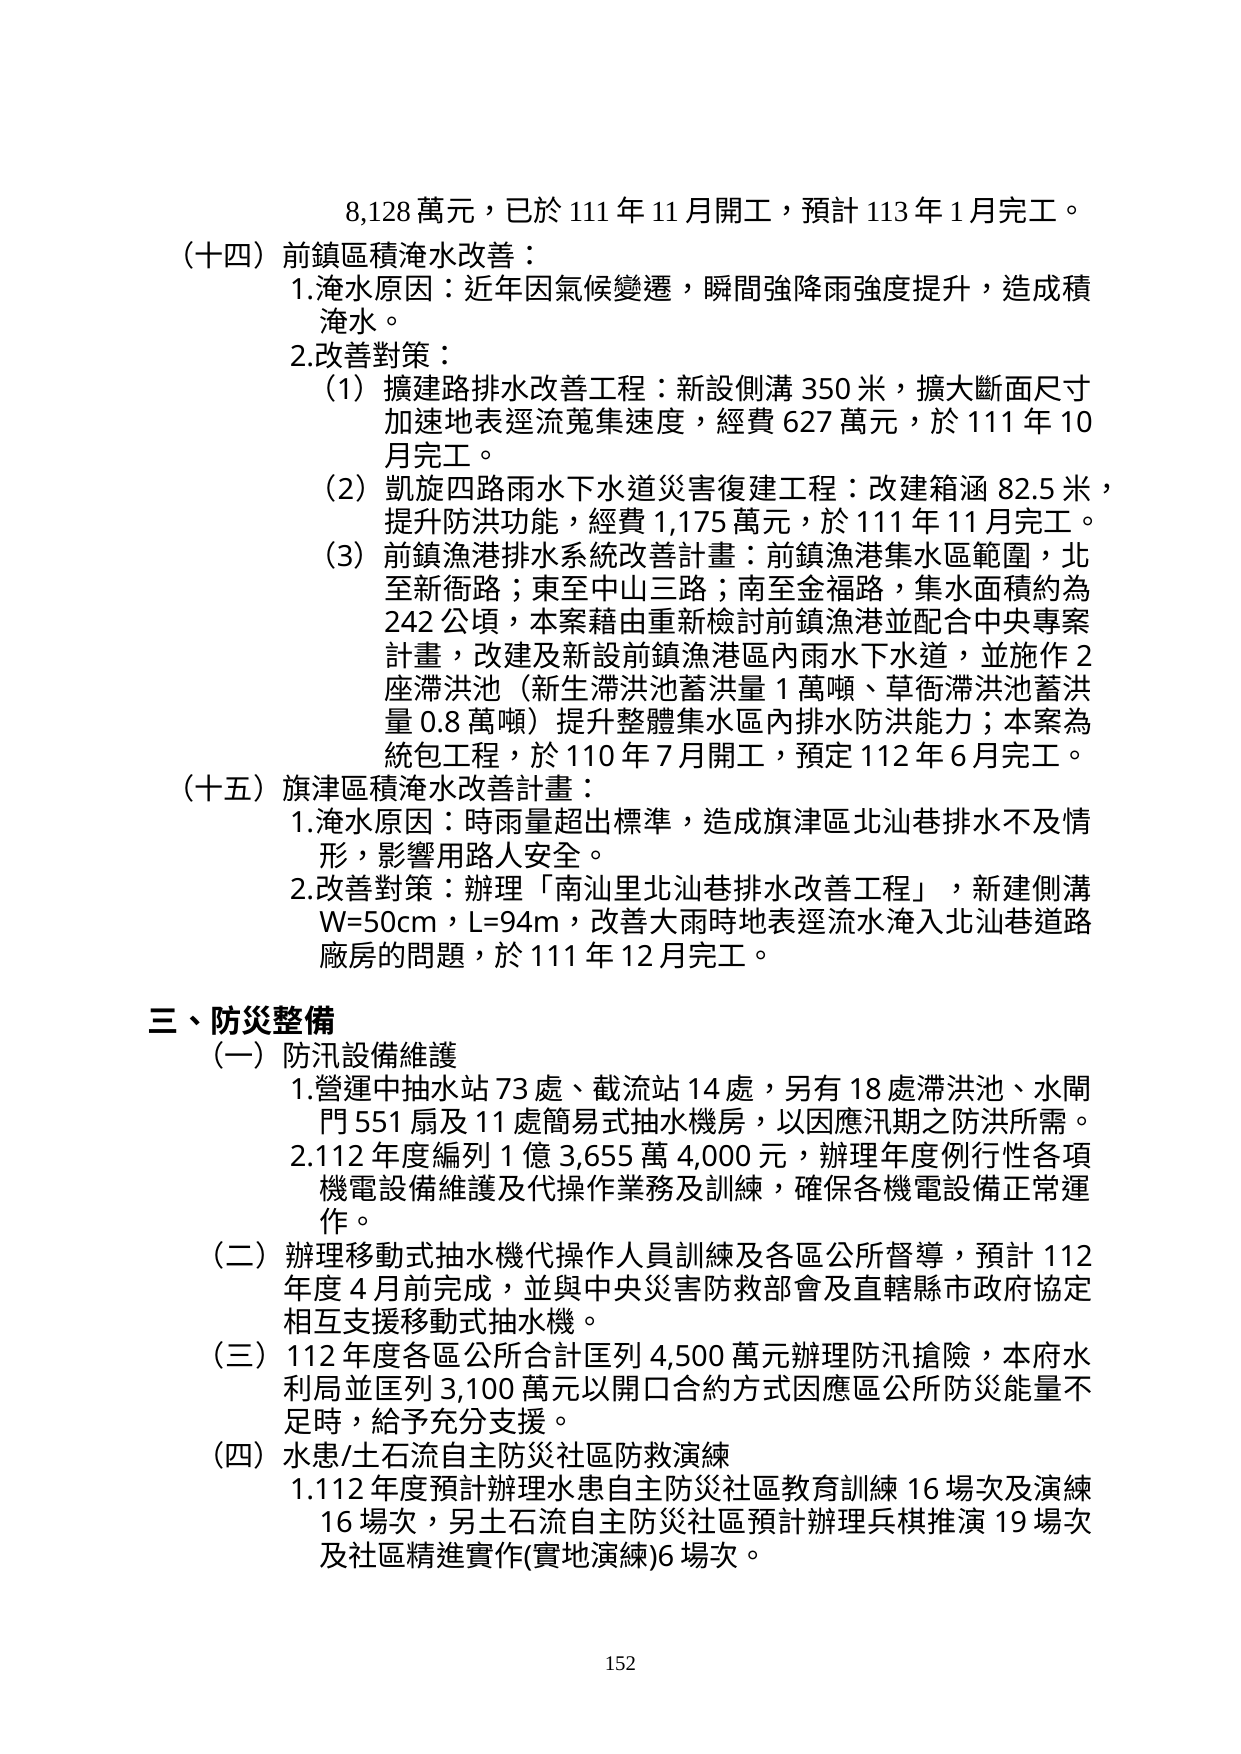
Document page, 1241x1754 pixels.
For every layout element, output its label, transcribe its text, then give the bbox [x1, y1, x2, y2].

text 2.改善對策： [289, 339, 1092, 373]
text （十四）前鎮區積淹水改善： [165, 239, 1092, 273]
text 8,128萬元，已於111年11月開工，預計113年1月完工。 [310, 164, 1092, 239]
text （三）112年度各區公所合計匡列4,500萬元辦理防汛搶險，本府水利局並匡列3,100萬元以開口合約方式因應區公所防災能量不足時，給予充分支援。 [195, 1339, 1092, 1439]
text （二）辦理移動式抽水機代操作人員訓練及各區公所督導，預計112年度4月前完成，並與中央災害防救部會及直轄縣市政府協定相互支援移動式抽水機。 [195, 1239, 1092, 1339]
text （3）前鎮漁港排水系統改善計畫：前鎮漁港集水區範圍，北至新衙路；東至中山三路；南至金福路，集水面積約為242公頃，本案藉由重新檢討前鎮漁港並配合中央專案計畫，改建及新設前鎮漁港區內雨水下水道，並施作2座滯洪池（新生滯洪池蓄洪量1萬噸、草衙滯洪池蓄洪量0.8萬噸）提升整體集水區內排水防洪能力；本案為統包工程，於110年7月開工，預定112年6月完工。 [307, 539, 1092, 773]
text 1.營運中抽水站73處、截流站14處，另有18處滯洪池、水閘門551扇及11處簡易式抽水機房，以因應汛期之防洪所需。 [289, 1073, 1092, 1139]
text 1.淹水原因：近年因氣候變遷，瞬間強降雨強度提升，造成積淹水。 [289, 273, 1092, 339]
text （四）水患/土石流自主防災社區防救演練 [195, 1439, 1092, 1473]
text 2.112年度編列1億3,655萬4,000元，辦理年度例行性各項機電設備維護及代操作業務及訓練，確保各機電設備正常運作。 [289, 1139, 1092, 1239]
text 1.淹水原因：時雨量超出標準，造成旗津區北汕巷排水不及情形，影響用路人安全。 [289, 806, 1092, 873]
text （一）防汛設備維護 [195, 1039, 1092, 1073]
text 三、防災整備 [148, 1006, 1092, 1039]
text 1.112年度預計辦理水患自主防災社區教育訓練16場次及演練16場次，另土石流自主防災社區預計辦理兵棋推演19場次及社區精進實作(實地演練)6場次。 [289, 1473, 1092, 1573]
text （十五）旗津區積淹水改善計畫： [165, 773, 1092, 806]
text 2.改善對策：辦理「南汕里北汕巷排水改善工程」，新建側溝W=50cm，L=94m，改善大雨時地表逕流水淹入北汕巷道路廠房的問題，於111年12月完工。 [289, 873, 1092, 973]
text （1）擴建路排水改善工程：新設側溝350米，擴大斷面尺寸加速地表逕流蒐集速度，經費627萬元，於111年10月完工。 [307, 373, 1092, 473]
text （2）凱旋四路雨水下水道災害復建工程：改建箱涵82.5米，提升防洪功能，經費1,175萬元，於111年11月完工。 [307, 473, 1092, 539]
